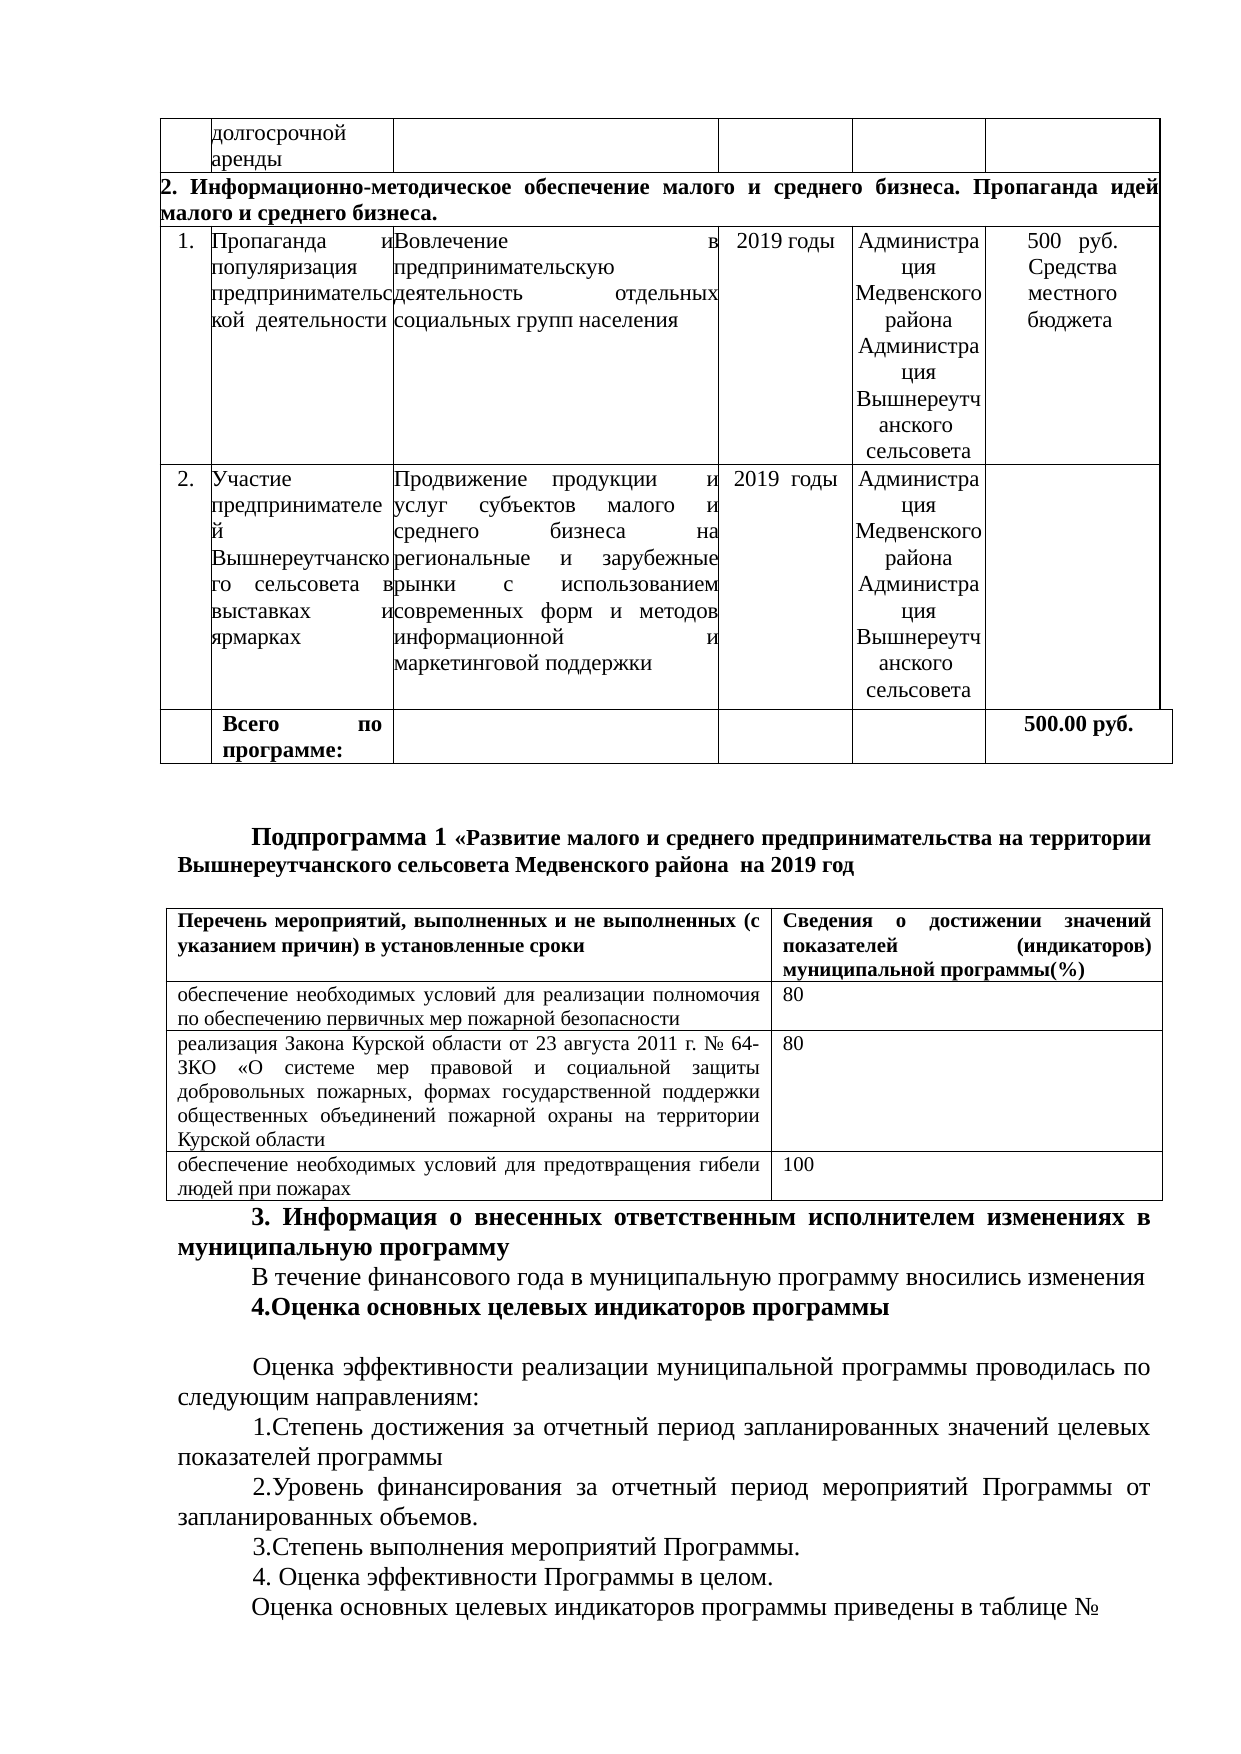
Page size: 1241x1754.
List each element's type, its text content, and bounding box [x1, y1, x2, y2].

table_cell Администрация Медвенского района Администрация Вышнереутчанского сельсовета [853, 465, 985, 709]
table_cell Администрация Медвенского района Администрация Вышнереутчанского сельсовета [853, 227, 985, 464]
table_cell 2019 годы [719, 227, 852, 464]
table_header Перечень мероприятий, выполненных и не выполненных (с указанием причин) в установленные сроки [167, 909, 771, 981]
table_cell [853, 710, 985, 762]
text 4. Оценка эффективности Программы в целом. [177, 1561, 1152, 1591]
table_cell [1168, 118, 1172, 172]
table_cell 500 руб. Средства местного бюджета [986, 227, 1159, 464]
table_cell [719, 710, 852, 762]
table_cell [853, 119, 985, 172]
table_cell Пропаганда и популяризация предпринимательской деятельности [212, 227, 393, 464]
table_cell 80 [772, 1031, 1162, 1151]
table_cell 500,00 руб. [986, 710, 1172, 762]
table_cell реализация Закона Курской области от 23 августа 2011 г. № 64-ЗКО «О системе мер правовой и социальной защиты добровольных пожарных, формах государственной поддержки общественных объединений пожарной охраны на территории Курской области [167, 1031, 771, 1151]
table_cell [161, 119, 211, 172]
table_cell [986, 465, 1159, 709]
text 3. Информация о внесенных ответственным исполнителем изменениях в муниципальную программу [177, 1201, 1152, 1261]
table_cell Вовлечение в предпринимательскую деятельность отдельных социальных групп населения [394, 227, 718, 464]
table_cell [1164, 464, 1168, 709]
table_cell [394, 119, 718, 172]
text Подпрограмма 1 «Развитие малого и среднего предпринимательства на территории Вышнереутчанского сельсовета Медвенского района на 2019 год [177, 821, 1152, 877]
text 2.Уровень финансирования за отчетный период мероприятий Программы от запланированных объемов. [177, 1471, 1152, 1531]
table_cell [161, 710, 211, 762]
table_cell Всего по программе: [212, 710, 393, 762]
table_cell [1164, 172, 1168, 226]
table_cell Участие предпринимателей Вышнереутчанского сельсовета в выставках и ярмарках [212, 465, 393, 709]
text 3.Степень выполнения мероприятий Программы. [177, 1531, 1152, 1561]
text Оценка эффективности реализации муниципальной программы проводилась по следующим направлениям: [177, 1351, 1152, 1411]
table_cell 2. [161, 465, 211, 709]
text В течение финансового года в муниципальную программу вносились изменения [177, 1261, 1152, 1291]
text 1.Степень достижения за отчетный период запланированных значений целевых показателей программы [177, 1411, 1152, 1471]
table_cell [1164, 226, 1168, 464]
table_cell 2. Информационно-методическое обеспечение малого и среднего бизнеса. Пропаганда идей малого и среднего бизнеса. [161, 173, 1159, 226]
table_cell 80 [772, 982, 1162, 1030]
table_cell [1168, 172, 1172, 226]
table_cell 2019 годы [719, 465, 852, 709]
table_cell [1168, 464, 1172, 709]
table_cell долгосрочной аренды [212, 119, 393, 172]
table_cell [394, 710, 718, 762]
table_cell 100 [772, 1152, 1162, 1200]
text 4.Оценка основных целевых индикаторов программы [177, 1291, 1152, 1321]
table_cell обеспечение необходимых условий для реализации полномочия по обеспечению первичных мер пожарной безопасности [167, 982, 771, 1030]
table_cell 1. [161, 227, 211, 464]
table_cell [719, 119, 852, 172]
table_cell Продвижение продукции и услуг субъектов малого и среднего бизнеса на региональные и зарубежные рынки с использованием современных форм и методов информационной и маркетинговой поддержки [394, 465, 718, 709]
table_cell [986, 119, 1159, 172]
list Оценка основных целевых индикаторов программы приведены в таблице № [177, 1591, 1152, 1621]
table_cell обеспечение необходимых условий для предотвращения гибели людей при пожарах [167, 1152, 771, 1200]
table_header Сведения о достижении значений показателей (индикаторов) муниципальной программы(%) [772, 909, 1162, 981]
table_cell [1168, 226, 1172, 464]
table_cell [1164, 118, 1168, 172]
